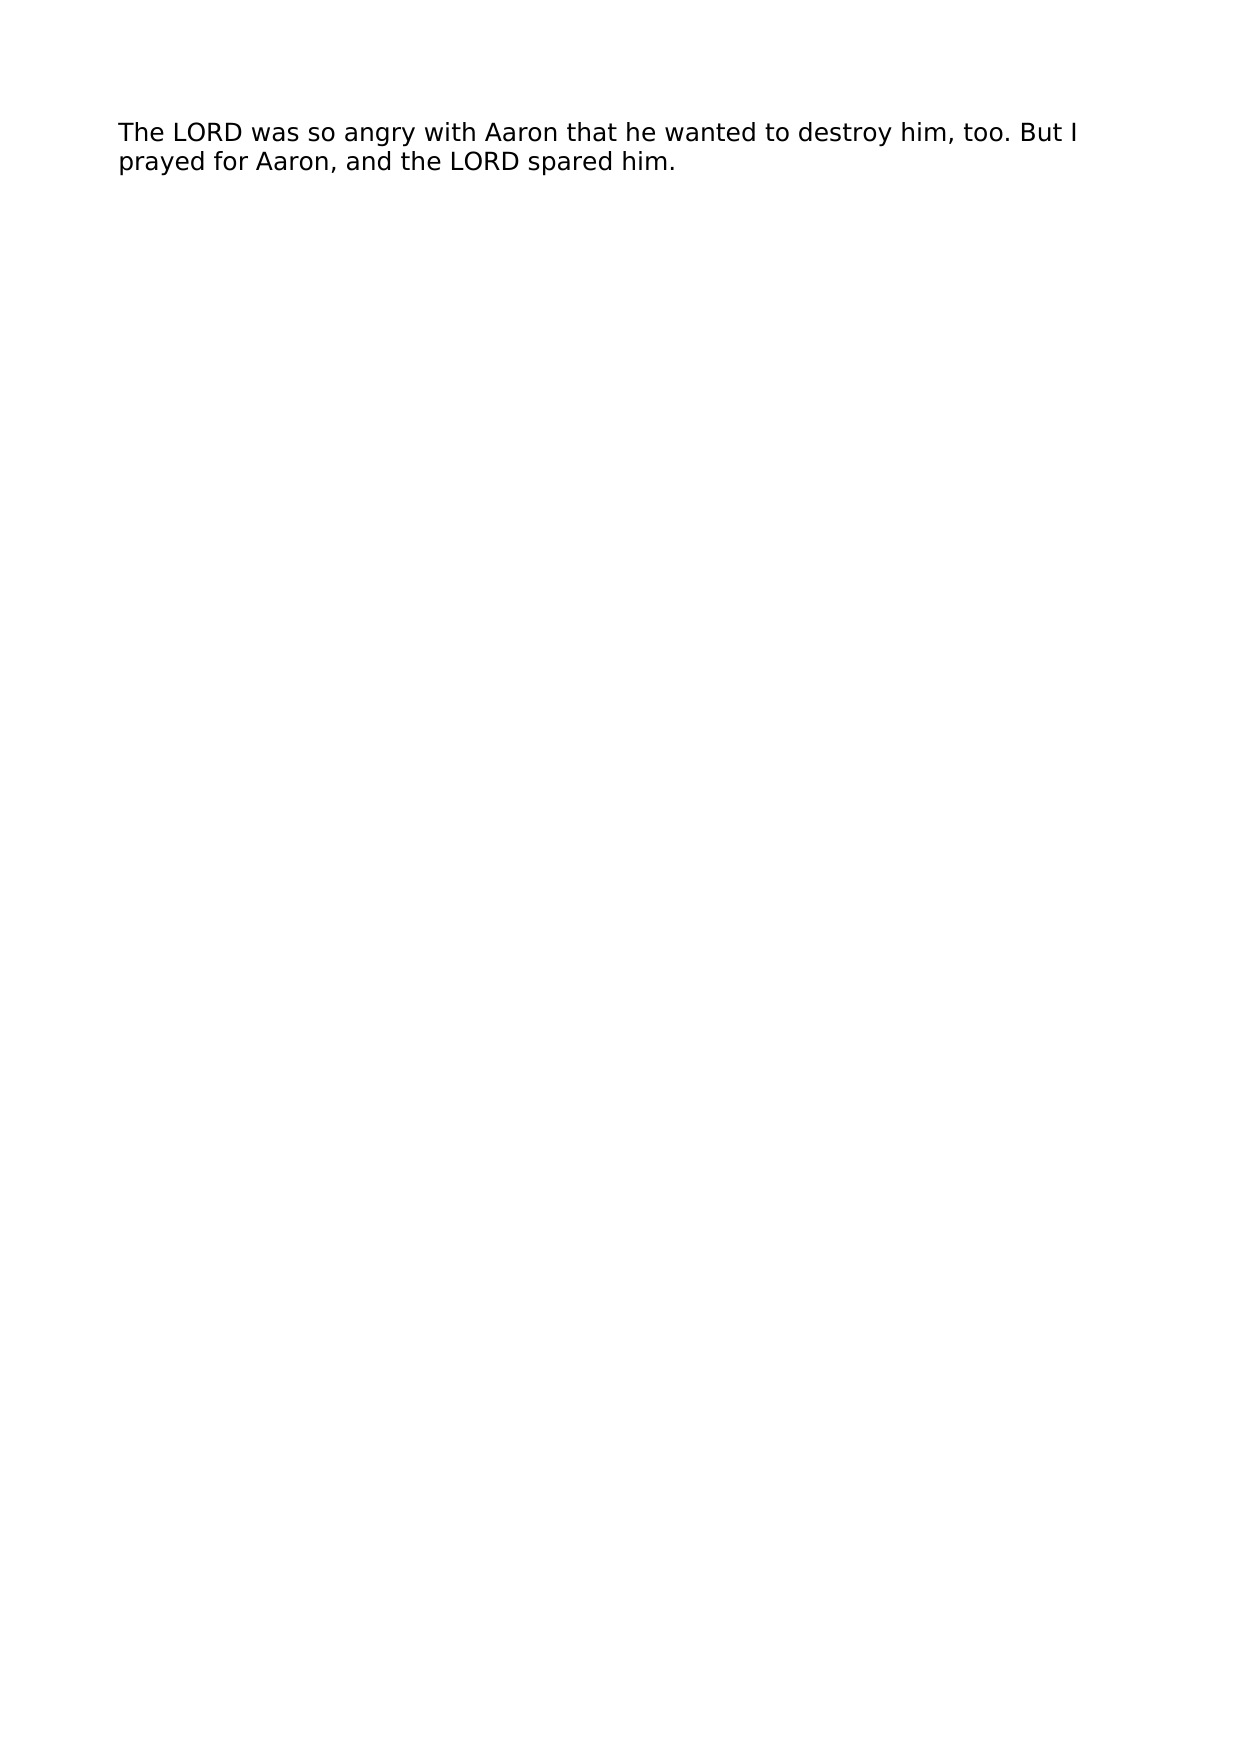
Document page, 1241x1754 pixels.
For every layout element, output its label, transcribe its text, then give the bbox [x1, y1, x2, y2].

text The LORD was so angry with Aaron that he wanted to destroy him, too. But I prayed for Aaron, and the LORD spared him. [118, 118, 1122, 176]
